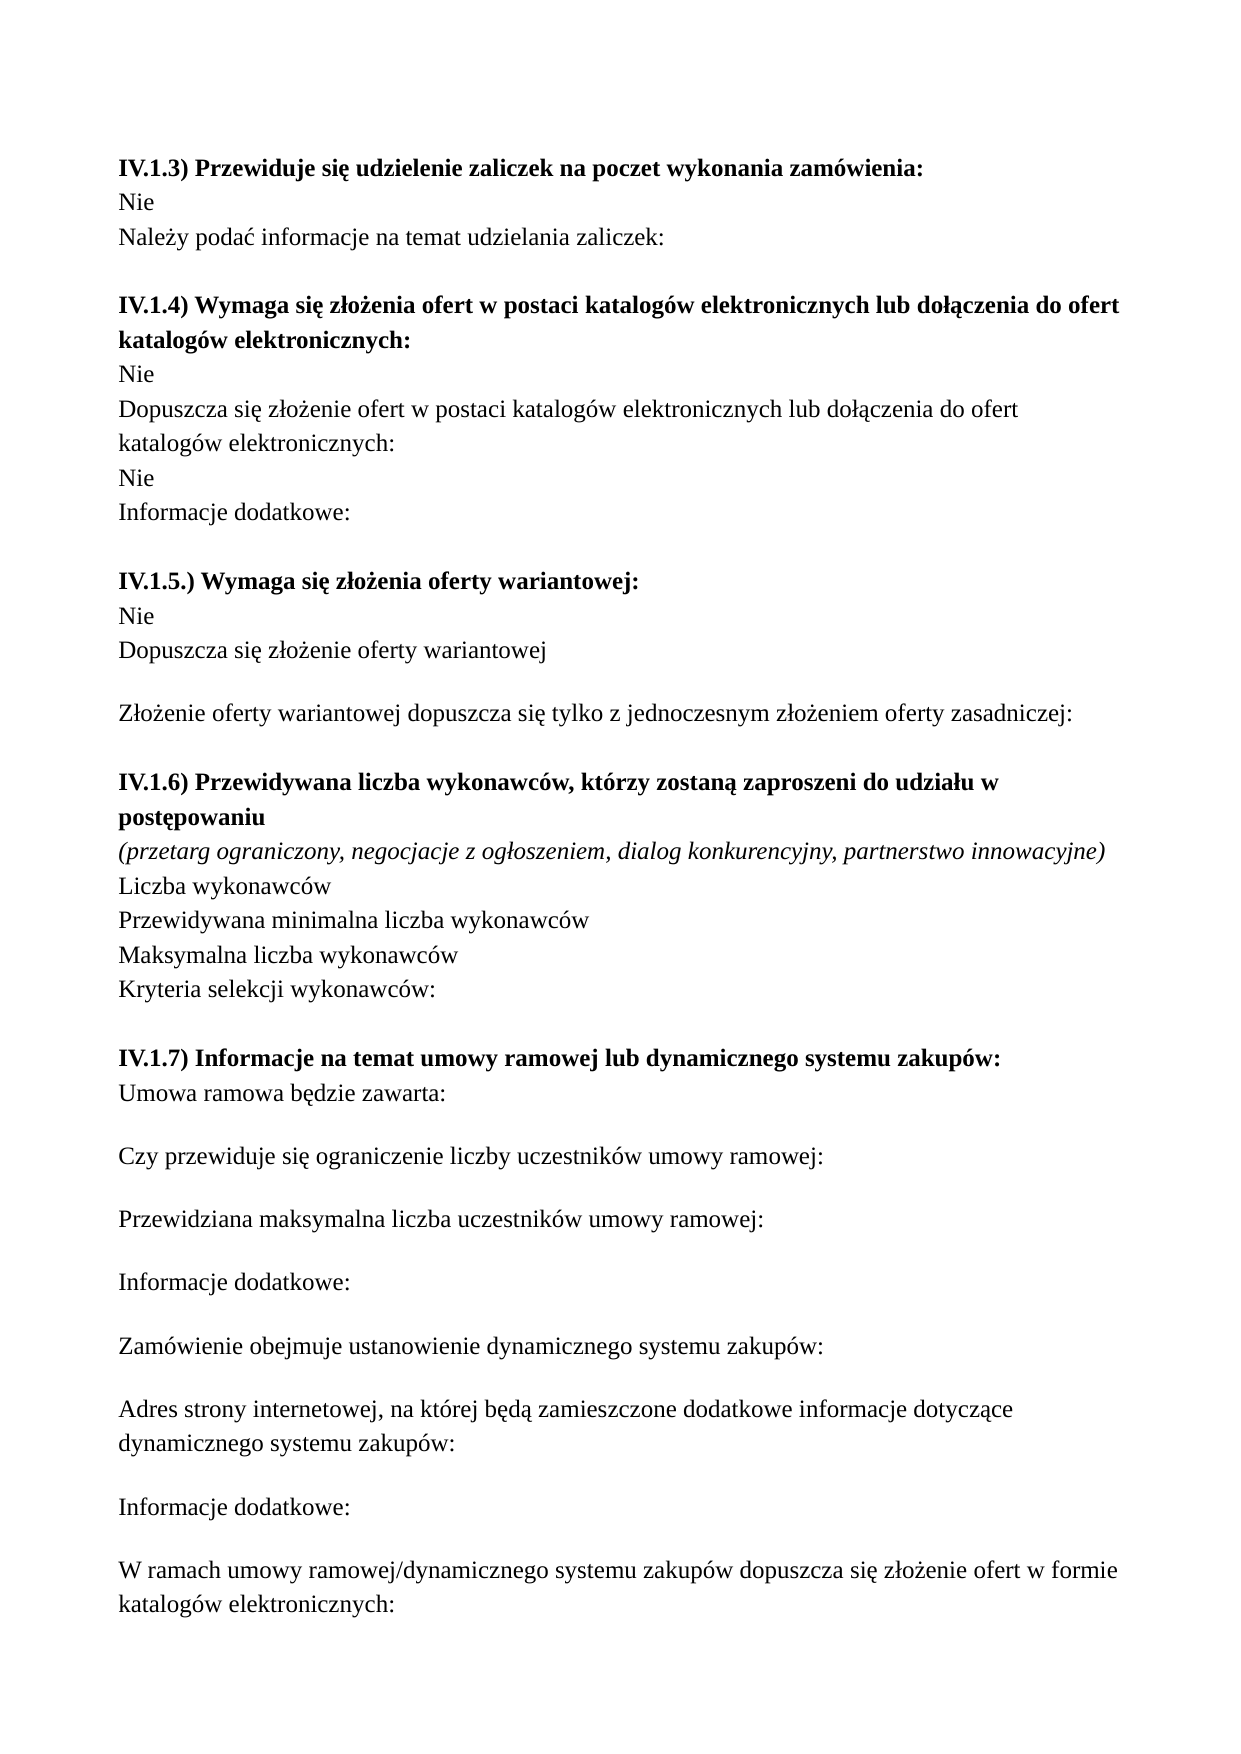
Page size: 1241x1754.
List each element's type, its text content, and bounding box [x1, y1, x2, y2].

text IV.1.7) Informacje na temat umowy ramowej lub dynamicznego systemu zakupów: [118, 1009, 1122, 1072]
text Umowa ramowa będzie zawarta: Czy przewiduje się ograniczenie liczby uczestników umowy ramowej: Przewidziana maksymalna liczba uczestników umowy ramowej: Informacje dodatkowe: Zamówienie obejmuje ustanowienie dynamicznego systemu zakupów: Adres strony internetowej, na której będą zamieszczone dodatkowe informacje dotyczące dynamicznego systemu zakupów: Informacje dodatkowe: W ramach umowy ramowej/dynamicznego systemu zakupów dopuszcza się złożenie ofert w formie katalogów elektronicznych: [118, 1078, 1122, 1618]
text IV.1.5.) Wymaga się złożenia oferty wariantowej: [118, 532, 1122, 595]
text IV.1.6) Przewidywana liczba wykonawców, którzy zostaną zaproszeni do udziału w postępowaniu (przetarg ograniczony, negocjacje z ogłoszeniem, dialog konkurencyjny, partnerstwo innowacyjne) [118, 733, 1122, 865]
text Nie Dopuszcza się złożenie ofert w postaci katalogów elektronicznych lub dołączenia do ofert katalogów elektronicznych: Nie Informacje dodatkowe: [118, 359, 1122, 526]
text IV.1.3) Przewiduje się udzielenie zaliczek na poczet wykonania zamówienia: [118, 118, 1122, 181]
text IV.1.4) Wymaga się złożenia ofert w postaci katalogów elektronicznych lub dołączenia do ofert katalogów elektronicznych: [118, 256, 1122, 354]
text Nie Dopuszcza się złożenie oferty wariantowej Złożenie oferty wariantowej dopuszcza się tylko z jednoczesnym złożeniem oferty zasadniczej: [118, 601, 1122, 727]
text Nie Należy podać informacje na temat udzielania zaliczek: [118, 187, 1122, 250]
text Liczba wykonawców Przewidywana minimalna liczba wykonawców Maksymalna liczba wykonawców Kryteria selekcji wykonawców: [118, 871, 1122, 1003]
